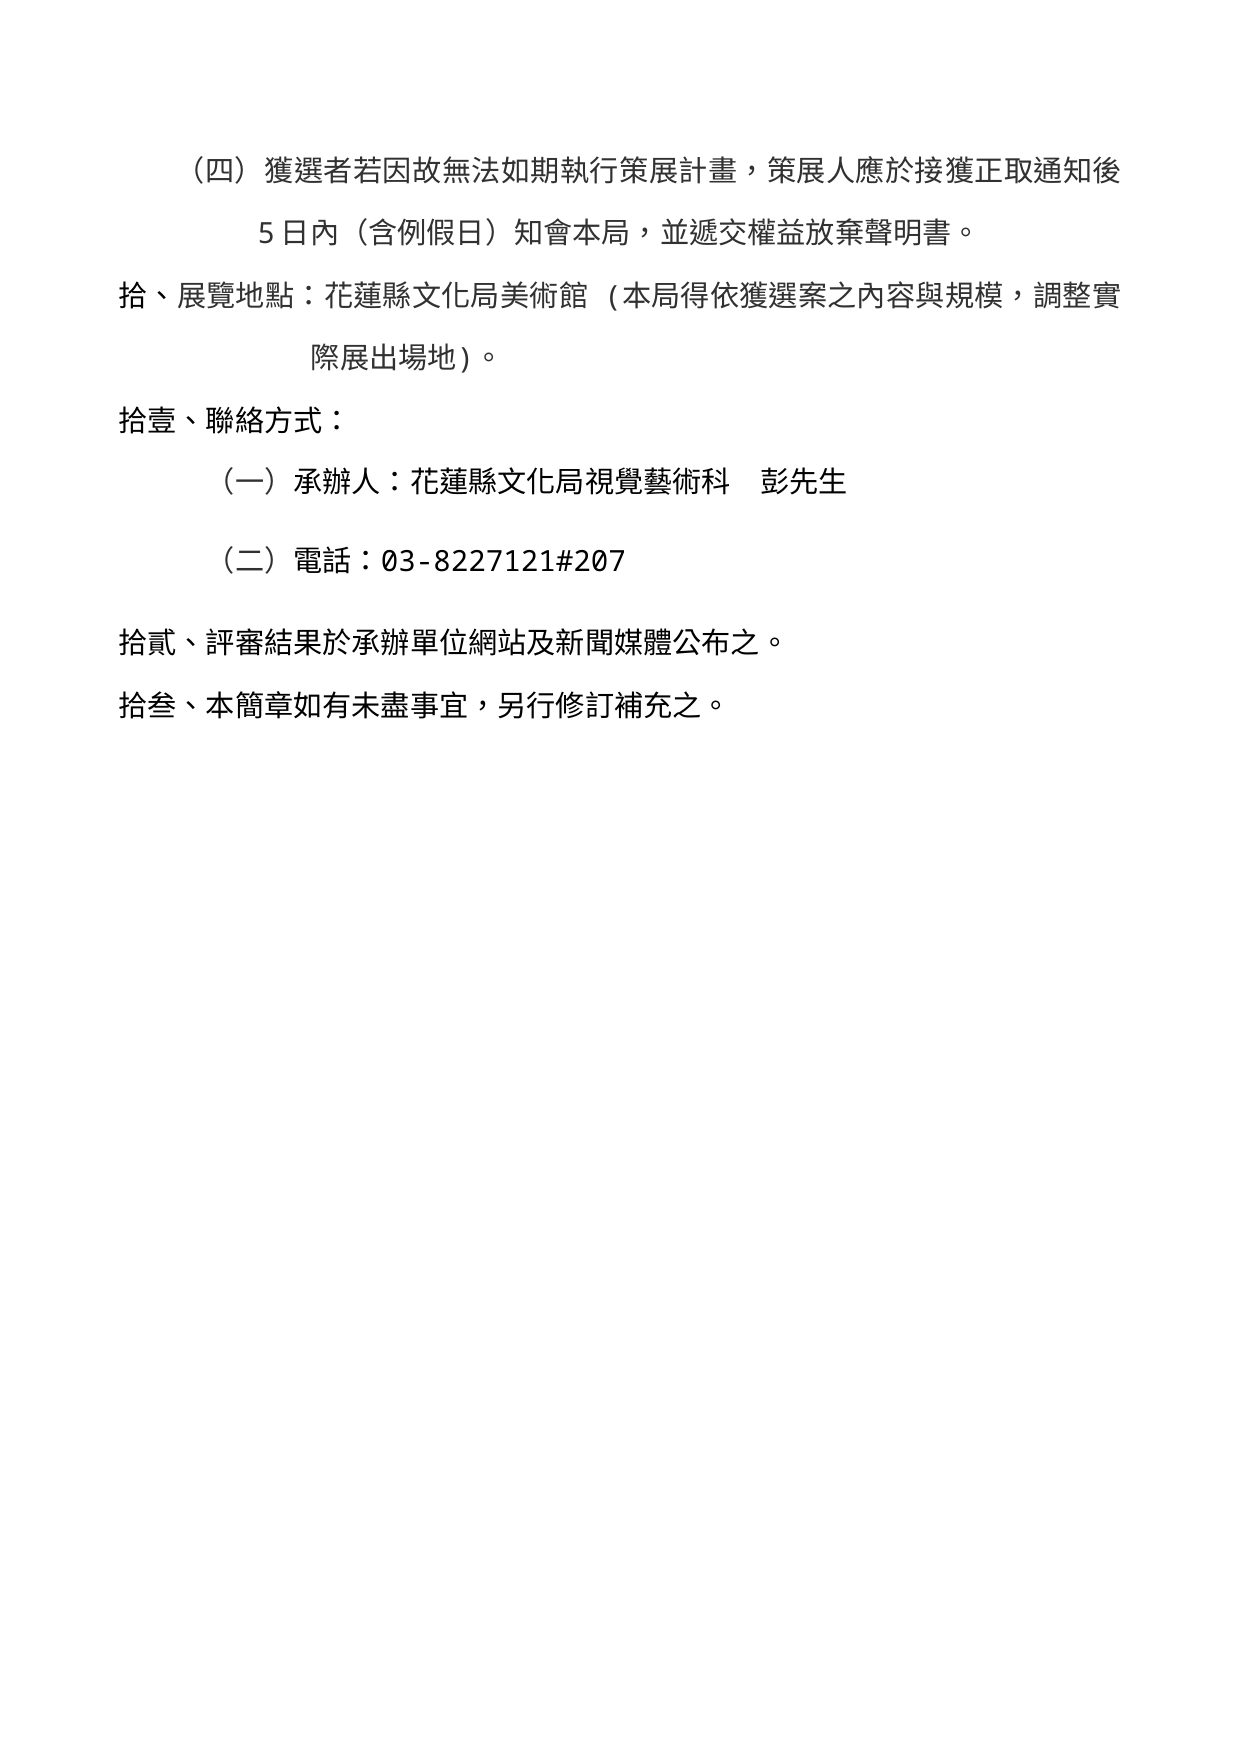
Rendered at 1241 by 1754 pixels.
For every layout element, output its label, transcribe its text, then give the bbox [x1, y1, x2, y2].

text 拾叁、本簡章如有未盡事宜，另行修訂補充之。 [118, 662, 1122, 724]
text 拾壹、聯絡方式： [118, 377, 1122, 439]
text 拾、展覽地點：花蓮縣文化局美術館 (本局得依獲選案之內容與規模，調整實際展出場地)。 [118, 252, 1122, 377]
text （二）電話：03-8227121#207 [206, 538, 1122, 580]
text 拾貳、評審結果於承辦單位網站及新聞媒體公布之。 [118, 599, 1122, 662]
text （四）獲選者若因故無法如期執行策展計畫，策展人應於接獲正取通知後5日內（含例假日）知會本局，並遞交權益放棄聲明書。 [176, 127, 1122, 252]
text （一）承辦人：花蓮縣文化局視覺藝術科 彭先生 [206, 458, 1122, 501]
